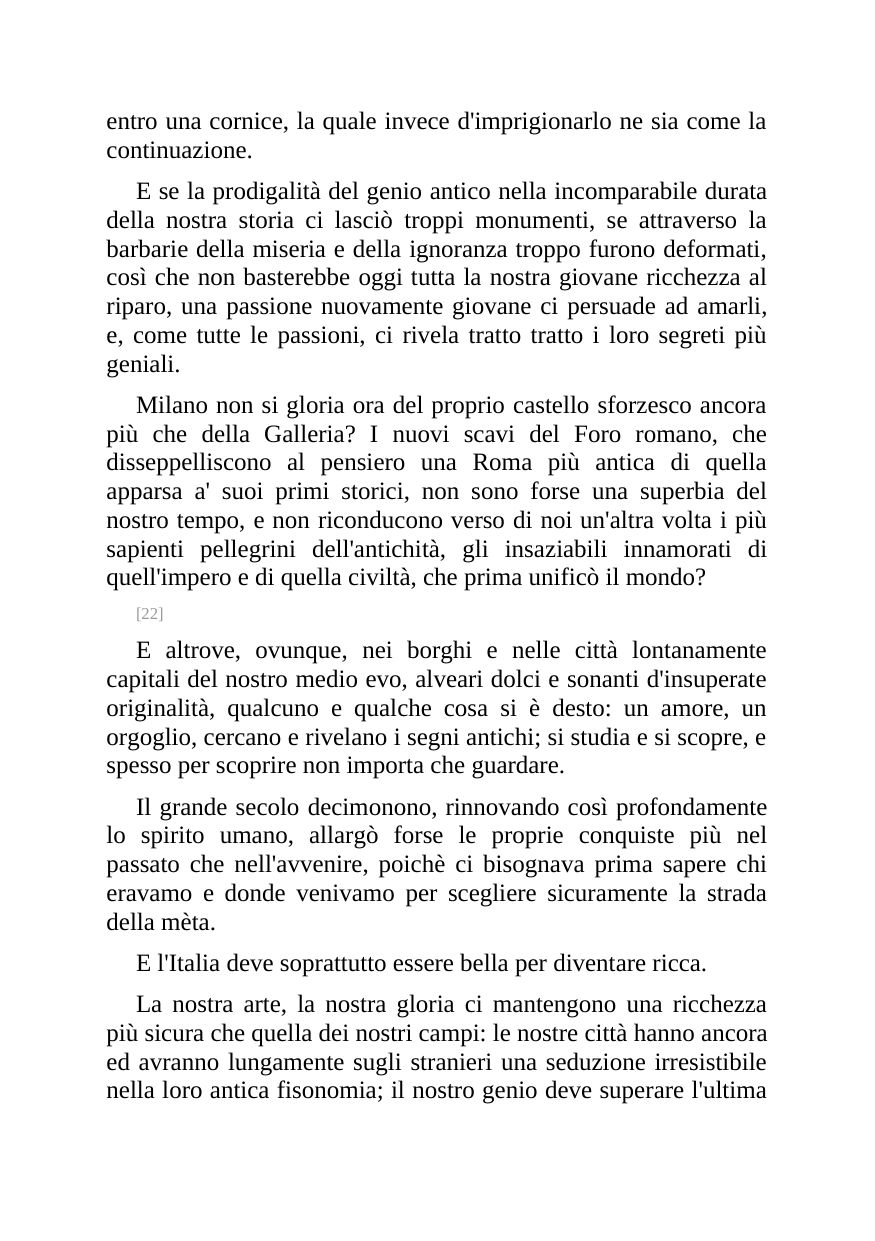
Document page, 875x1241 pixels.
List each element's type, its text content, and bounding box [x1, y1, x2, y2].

text Il grande secolo decimonono, rinnovando così profondamente lo spirito umano, allargò forse le proprie conquiste più nel passato che nell'avvenire, poichè ci bisognava prima sapere chi eravamo e donde venivamo per scegliere sicuramente la strada della mèta. [106, 792, 768, 935]
text Milano non si gloria ora del proprio castello sforzesco ancora più che della Galleria? I nuovi scavi del Foro romano, che disseppelliscono al pensiero una Roma più antica di quella apparsa a' suoi primi storici, non sono forse una superbia del nostro tempo, e non riconducono verso di noi un'altra volta i più sapienti pellegrini dell'antichità, gli insaziabili innamorati di quell'impero e di quella civiltà, che prima unificò il mondo? [106, 390, 768, 591]
text E l'Italia deve soprattutto essere bella per diventare ricca. [106, 948, 768, 977]
text E altrove, ovunque, nei borghi e nelle città lontanamente capitali del nostro medio evo, alveari dolci e sonanti d'insuperate originalità, qualcuno e qualche cosa si è desto: un amore, un orgoglio, cercano e rivelano i segni antichi; si studia e si scopre, e spesso per scoprire non importa che guardare. [106, 635, 768, 779]
text E se la prodigalità del genio antico nella incomparabile durata della nostra storia ci lasciò troppi monumenti, se attraverso la barbarie della miseria e della ignoranza troppo furono deformati, così che non basterebbe oggi tutta la nostra giovane ricchezza al riparo, una passione nuovamente giovane ci persuade ad amarli, e, come tutte le passioni, ci rivela tratto tratto i loro segreti più geniali. [106, 176, 768, 377]
text [22] [164, 604, 768, 623]
text La nostra arte, la nostra gloria ci mantengono una ricchezza più sicura che quella dei nostri campi: le nostre città hanno ancora ed avranno lungamente sugli stranieri una seduzione irresistibile nella loro antica fisonomia; il nostro genio deve superare l'ultima [106, 989, 768, 1104]
text [22] [106, 604, 136, 623]
text entro una cornice, la quale invece d'imprigionarlo ne sia come la continuazione. [106, 106, 768, 164]
